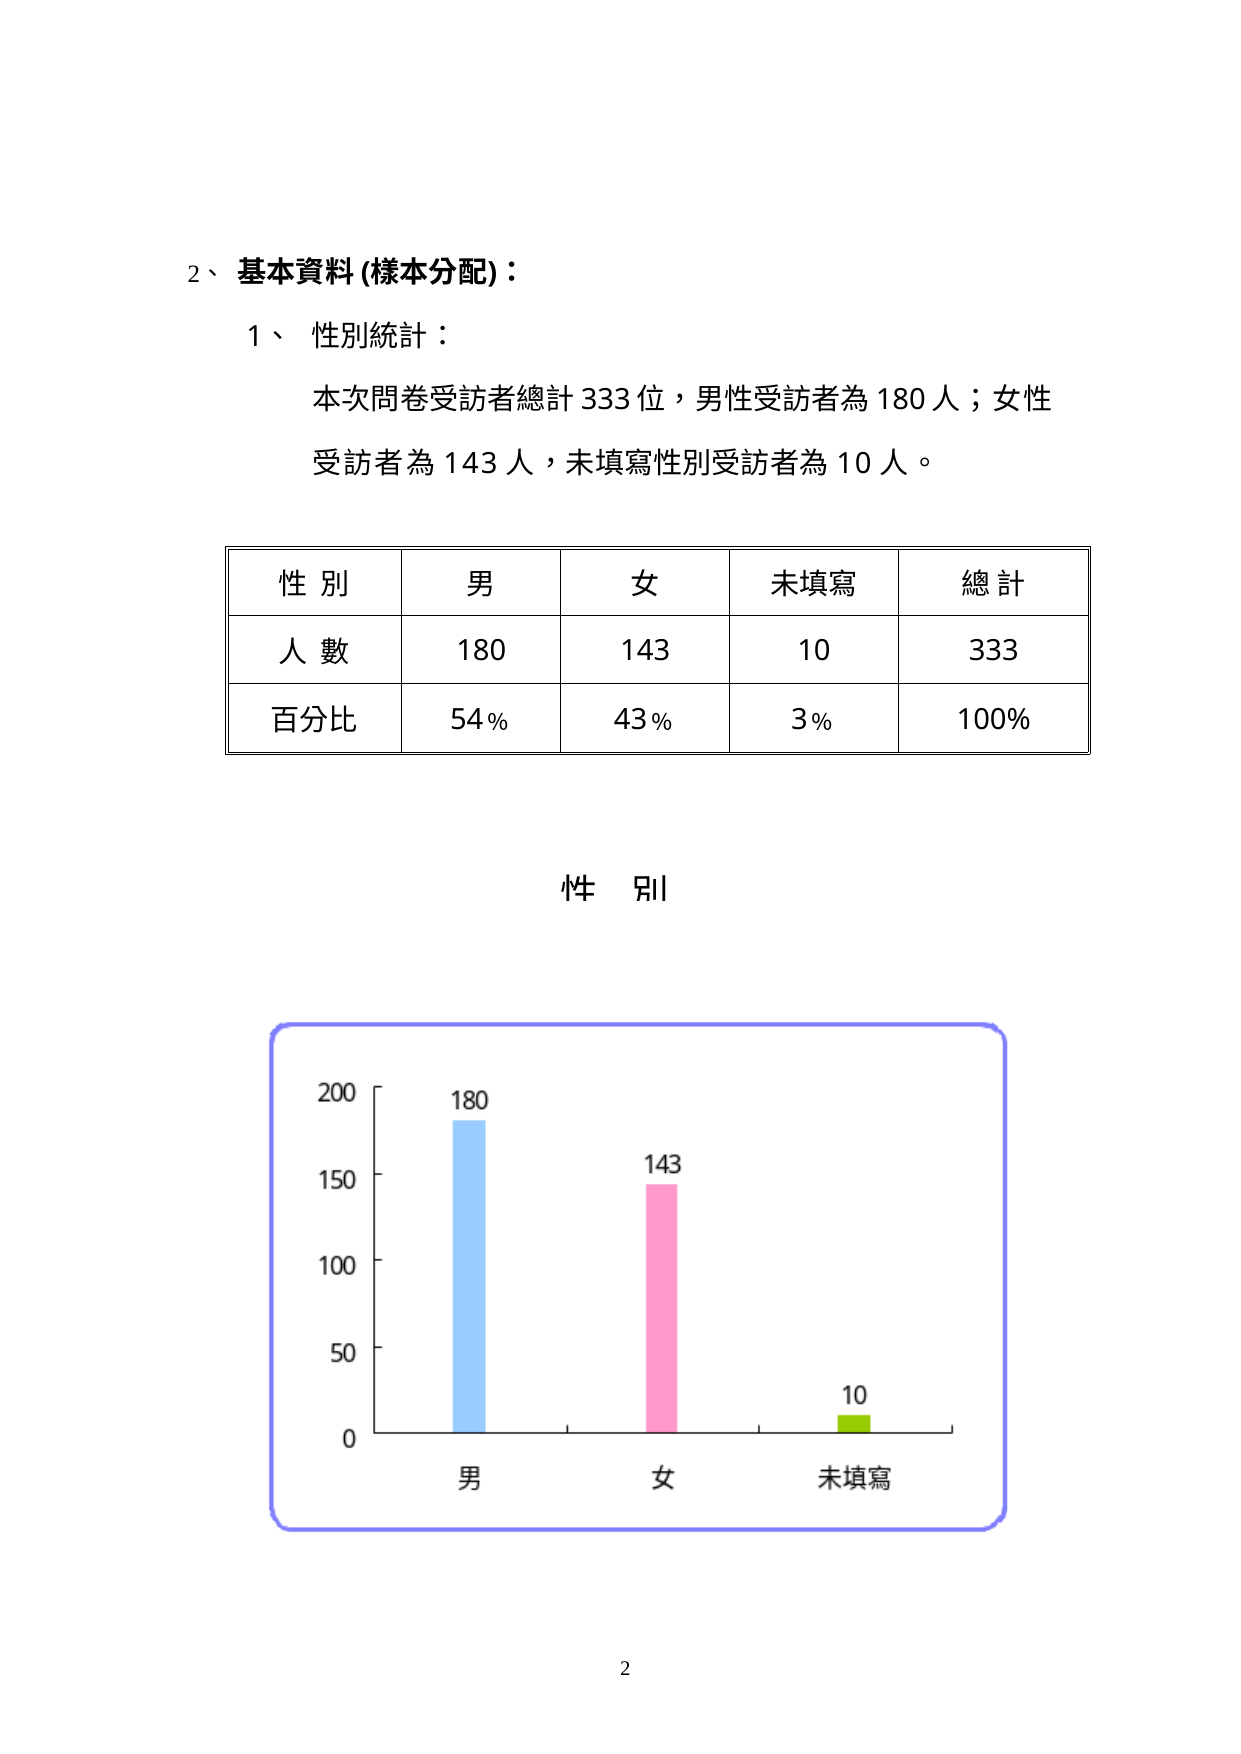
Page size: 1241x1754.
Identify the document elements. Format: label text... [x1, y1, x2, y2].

table_cell 人 數 [229, 616, 401, 683]
table_cell 100% [899, 684, 1088, 752]
table_cell 333 [899, 616, 1088, 683]
table_header 未填寫 [730, 550, 898, 615]
table_cell 百分比 [229, 684, 401, 752]
table_header 男 [402, 550, 560, 615]
text 本次問卷受訪者總計333位，男性受訪者為180人；女性受訪者為143人，未填寫性別受訪者為10人。 [312, 376, 1063, 482]
text 性 別 [560, 863, 677, 901]
table_cell 54﹪ [402, 684, 560, 752]
table_header 女 [561, 550, 729, 615]
table_cell 3﹪ [730, 684, 898, 752]
table_cell 180 [402, 616, 560, 683]
table_header 性 別 [229, 550, 401, 615]
table_header 總 計 [899, 550, 1088, 615]
list 基本資料 (樣本分配)： [187, 249, 1063, 291]
table_cell 10 [730, 616, 898, 683]
table_cell 143 [561, 616, 729, 683]
list 性別統計： [246, 312, 1063, 355]
table_cell 43﹪ [561, 684, 729, 752]
